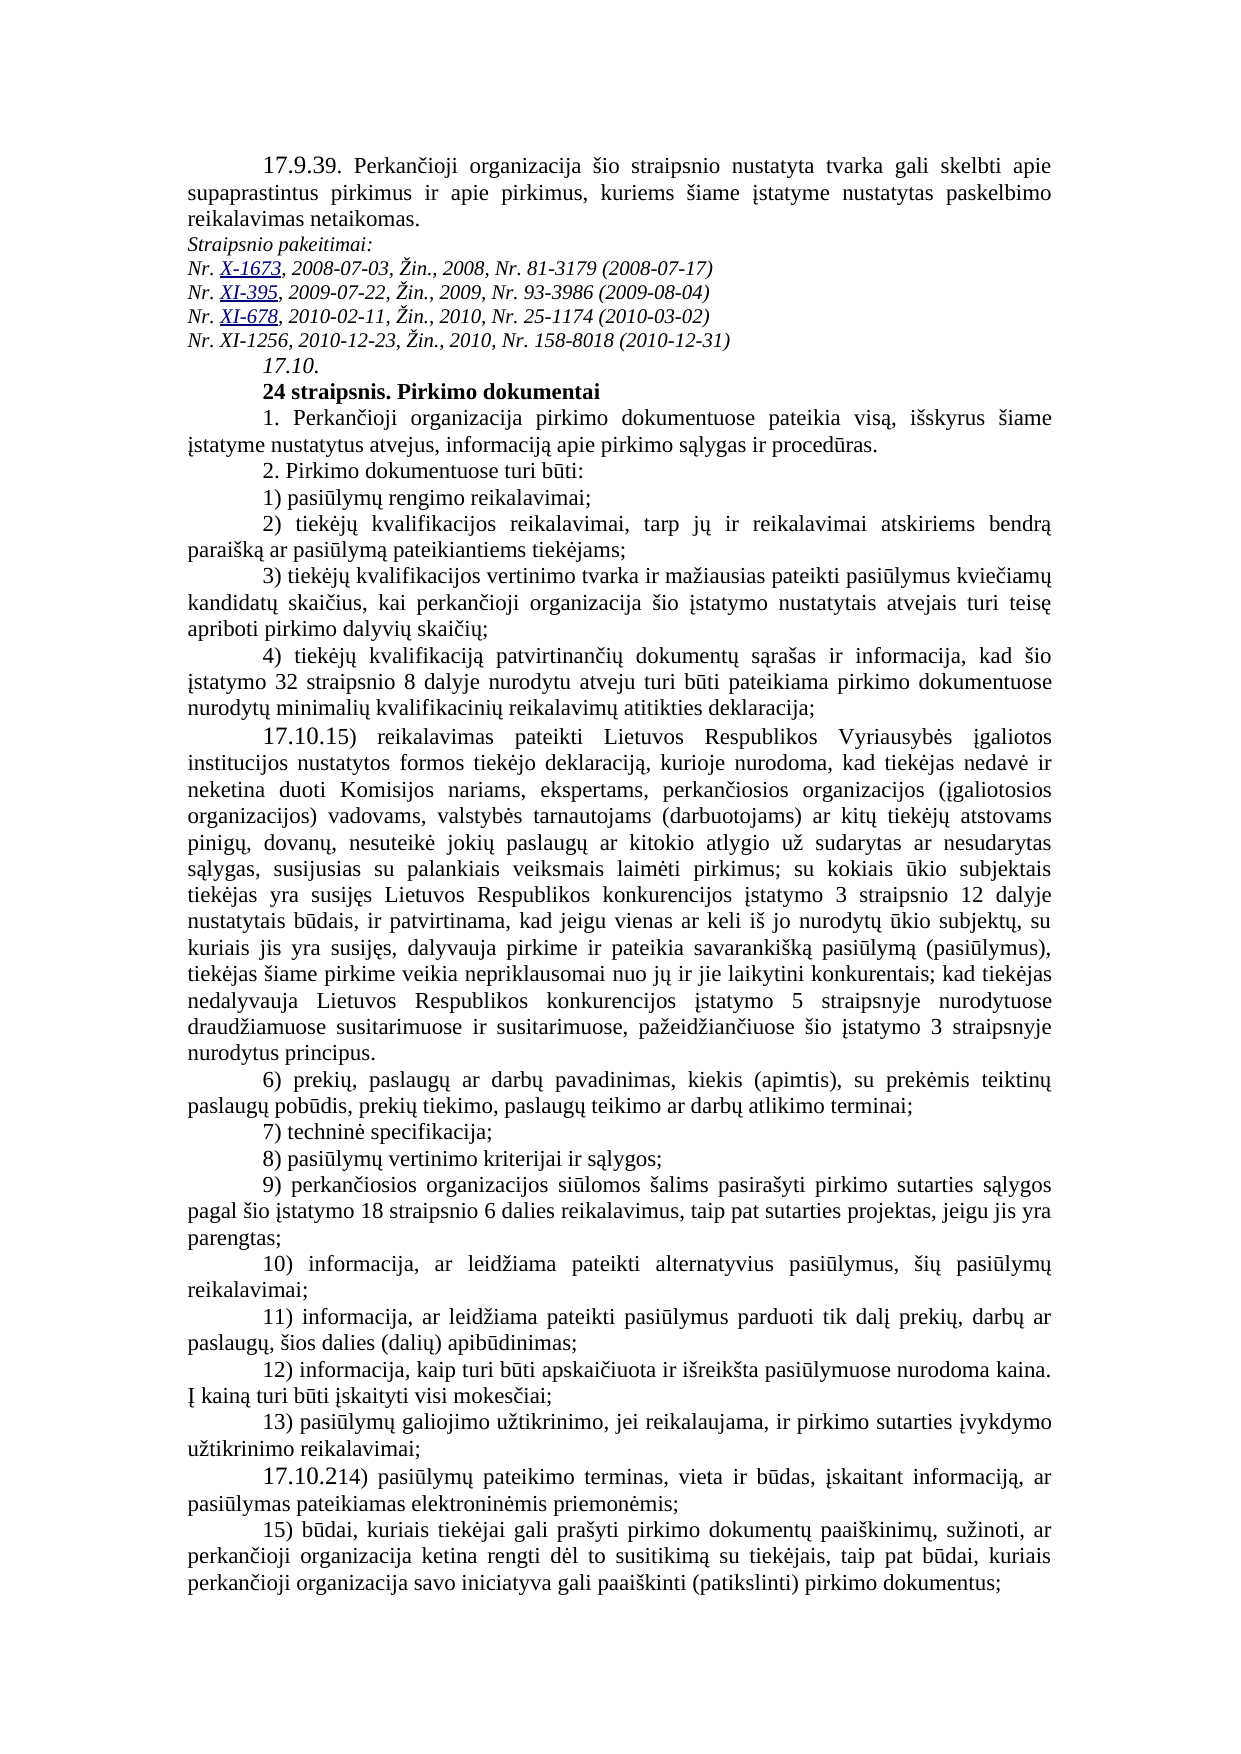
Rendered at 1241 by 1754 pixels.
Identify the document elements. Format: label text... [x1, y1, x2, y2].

text Nr. XI-395, 2009-07-22, Žin., 2009, Nr. 93-3986 (2009-08-04) [187, 279, 1053, 304]
text Straipsnio pakeitimai: [187, 231, 1053, 256]
text 2) tiekėjų kvalifikacijos reikalavimai, tarp jų ir reikalavimai atskiriems bendrą paraišką ar pasiūlymą pateikiantiems tiekėjams; [187, 510, 1053, 563]
text 15) būdai, kuriais tiekėjai gali prašyti pirkimo dokumentų paaiškinimų, sužinoti, ar perkančioji organizacija ketina rengti dėl to susitikimą su tiekėjais, taip pat būdai, kuriais perkančioji organizacija savo iniciatyva gali paaiškinti (patikslinti) pirkimo dokumentus; [187, 1516, 1053, 1595]
text 6) prekių, paslaugų ar darbų pavadinimas, kiekis (apimtis), su prekėmis teiktinų paslaugų pobūdis, prekių tiekimo, paslaugų teikimo ar darbų atlikimo terminai; [187, 1066, 1053, 1118]
text 10) informacija, ar leidžiama pateikti alternatyvius pasiūlymus, šių pasiūlymų reikalavimai; [187, 1250, 1053, 1303]
text Nr. XI-678, 2010-02-11, Žin., 2010, Nr. 25-1174 (2010-03-02) [187, 304, 1053, 328]
text 9) perkančiosios organizacijos siūlomos šalims pasirašyti pirkimo sutarties sąlygos pagal šio įstatymo 18 straipsnio 6 dalies reikalavimus, taip pat sutarties projektas, jeigu jis yra parengtas; [187, 1171, 1053, 1250]
text 1. Perkančioji organizacija pirkimo dokumentuose pateikia visą, išskyrus šiame įstatyme nustatytus atvejus, informaciją apie pirkimo sąlygas ir procedūras. [187, 404, 1053, 457]
text 11) informacija, ar leidžiama pateikti pasiūlymus parduoti tik dalį prekių, darbų ar paslaugų, šios dalies (dalių) apibūdinimas; [187, 1303, 1053, 1356]
text 4) tiekėjų kvalifikaciją patvirtinančių dokumentų sąrašas ir informacija, kad šio įstatymo 32 straipsnio 8 dalyje nurodytu atveju turi būti pateikiama pirkimo dokumentuose nurodytų minimalių kvalifikacinių reikalavimų atitikties deklaracija; [187, 642, 1053, 721]
text 1) pasiūlymų rengimo reikalavimai; [187, 483, 1053, 510]
text 7) techninė specifikacija; [187, 1118, 1053, 1145]
text 12) informacija, kaip turi būti apskaičiuota ir išreikšta pasiūlymuose nurodoma kaina. Į kainą turi būti įskaityti visi mokesčiai; [187, 1356, 1053, 1408]
text 8) pasiūlymų vertinimo kriterijai ir sąlygos; [187, 1145, 1053, 1171]
subtitle 5) reikalavimas pateikti Lietuvos Respublikos Vyriausybės įgaliotos institucijos nustatytos formos tiekėjo deklaraciją, kurioje nurodoma, kad tiekėjas nedavė ir neketina duoti Komisijos nariams, ekspertams, perkančiosios organizacijos (įgaliotosios organizacijos) vadovams, valstybės tarnautojams (darbuotojams) ar kitų tiekėjų atstovams pinigų, dovanų, nesuteikė jokių paslaugų ar kitokio atlygio už sudarytas ar nesudarytas sąlygas, susijusias su palankiais veiksmais laimėti pirkimus; su kokiais ūkio subjektais tiekėjas yra susijęs Lietuvos Respublikos konkurencijos įstatymo 3 straipsnio 12 dalyje nustatytais būdais, ir patvirtinama, kad jeigu vienas ar keli iš jo nurodytų ūkio subjektų, su kuriais jis yra susijęs, dalyvauja pirkime ir pateikia savarankišką pasiūlymą (pasiūlymus), tiekėjas šiame pirkime veikia nepriklausomai nuo jų ir jie laikytini konkurentais; kad tiekėjas nedalyvauja Lietuvos Respublikos konkurencijos įstatymo 5 straipsnyje nurodytuose draudžiamuose susitarimuose ir susitarimuose, pažeidžiančiuose šio įstatymo 3 straipsnyje nurodytus principus. [187, 721, 1053, 1066]
text 2. Pirkimo dokumentuose turi būti: [187, 457, 1053, 483]
text 3) tiekėjų kvalifikacijos vertinimo tvarka ir mažiausias pateikti pasiūlymus kviečiamų kandidatų skaičius, kai perkančioji organizacija šio įstatymo nustatytais atvejais turi teisę apriboti pirkimo dalyvių skaičių; [187, 563, 1053, 642]
text Nr. XI-1256, 2010-12-23, Žin., 2010, Nr. 158-8018 (2010-12-31) [187, 328, 1053, 352]
text 13) pasiūlymų galiojimo užtikrinimo, jei reikalaujama, ir pirkimo sutarties įvykdymo užtikrinimo reikalavimai; [187, 1408, 1053, 1461]
subtitle 9. Perkančioji organizacija šio straipsnio nustatyta tvarka gali skelbti apie supaprastintus pirkimus ir apie pirkimus, kuriems šiame įstatyme nustatytas paskelbimo reikalavimas netaikomas. [187, 150, 1053, 231]
text Nr. X-1673, 2008-07-03, Žin., 2008, Nr. 81-3179 (2008-07-17) [187, 256, 1053, 279]
text 24 straipsnis. Pirkimo dokumentai [187, 378, 1053, 404]
subtitle 14) pasiūlymų pateikimo terminas, vieta ir būdas, įskaitant informaciją, ar pasiūlymas pateikiamas elektroninėmis priemonėmis; [187, 1461, 1053, 1516]
